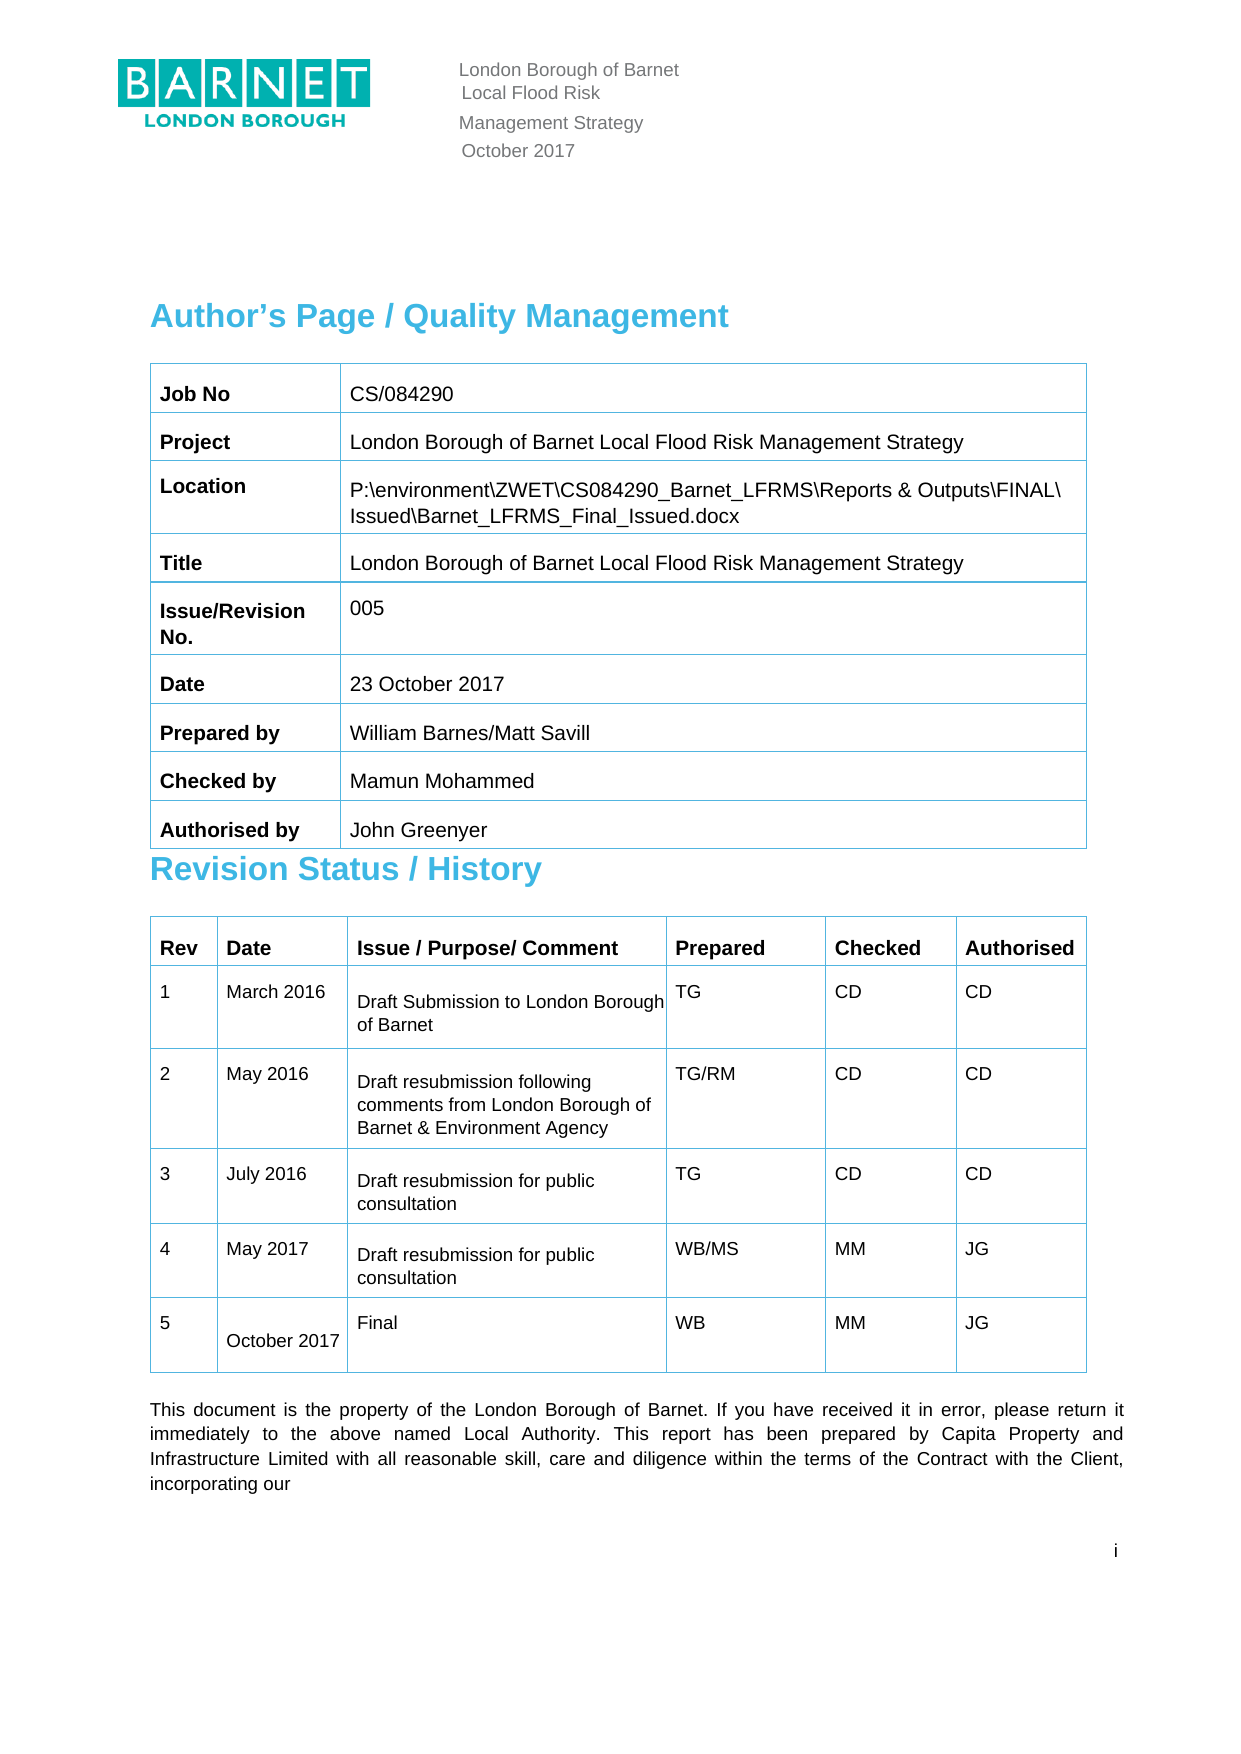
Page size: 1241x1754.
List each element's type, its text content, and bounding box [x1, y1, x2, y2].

table_cell TG [667, 966, 825, 1048]
table_cell John Greenyer [341, 801, 1086, 848]
table_cell WB/MS [667, 1224, 825, 1297]
table_cell WB [667, 1298, 825, 1372]
table_cell TG/RM [667, 1049, 825, 1148]
table_cell Final [348, 1298, 666, 1372]
table_cell 005 [341, 583, 1086, 654]
table_cell Date [151, 655, 340, 702]
table_cell CD [957, 1049, 1086, 1148]
table_cell Draft Submission to London Borough of Barnet [348, 966, 666, 1048]
table_cell 1 [151, 966, 217, 1048]
table_header Prepared [667, 917, 825, 965]
table_cell Draft resubmission following comments from London Borough of Barnet & Environment Agency [348, 1049, 666, 1148]
table_cell Draft resubmission for public consultation [348, 1149, 666, 1222]
table_cell P:\environment\ZWET\CS084290_Barnet_LFRMS\Reports & Outputs\FINAL\Issued\Barnet_LFRMS_Final_Issued.docx [341, 461, 1086, 533]
table_header Issue / Purpose/ Comment [348, 917, 666, 965]
text Author’s Page / Quality Management [149, 296, 1123, 335]
table_cell July 2016 [218, 1149, 347, 1222]
table_cell MM [826, 1224, 956, 1297]
table_cell London Borough of Barnet Local Flood Risk Management Strategy [341, 534, 1086, 581]
text This document is the property of the London Borough of Barnet. If you have received it in error, please return it immediately to the above named Local Authority. This report has been prepared by Capita Property and Infrastructure Limited with all reasonable skill, care and diligence within the terms of the Contract with the Client, incorporating our [149, 1398, 1124, 1494]
table_cell Project [151, 413, 340, 460]
table_cell CD [826, 966, 956, 1048]
table_header Rev [151, 917, 217, 965]
table_cell Title [151, 534, 340, 581]
table_cell 4 [151, 1224, 217, 1297]
table_cell Authorised by [151, 801, 340, 848]
table_cell Prepared by [151, 704, 340, 751]
table_cell CD [826, 1049, 956, 1148]
table_cell March 2016 [218, 966, 347, 1048]
table_header Checked [826, 917, 956, 965]
table_cell MM [826, 1298, 956, 1372]
table_cell October 2017 [218, 1298, 347, 1372]
table_cell CD [957, 966, 1086, 1048]
table_cell London Borough of Barnet Local Flood Risk Management Strategy [341, 413, 1086, 460]
table_cell Checked by [151, 752, 340, 799]
table_cell 5 [151, 1298, 217, 1372]
table_cell CD [826, 1149, 956, 1222]
table_cell JG [957, 1224, 1086, 1297]
table_cell CD [957, 1149, 1086, 1222]
table_cell May 2016 [218, 1049, 347, 1148]
table_header Authorised [957, 917, 1086, 965]
table_cell William Barnes/Matt Savill [341, 704, 1086, 751]
table_cell Mamun Mohammed [341, 752, 1086, 799]
table_header Date [218, 917, 347, 965]
table_cell 3 [151, 1149, 217, 1222]
table_cell May 2017 [218, 1224, 347, 1297]
table_header Job No [151, 364, 340, 412]
table_header CS/084290 [341, 364, 1086, 412]
table_cell Location [151, 461, 340, 533]
table_cell TG [667, 1149, 825, 1222]
table_cell JG [957, 1298, 1086, 1372]
table_cell 2 [151, 1049, 217, 1148]
table_cell Issue/Revision No. [151, 583, 340, 654]
table_cell 23 October 2017 [341, 655, 1086, 702]
text Revision Status / History [149, 849, 1123, 888]
table_cell Draft resubmission for public consultation [348, 1224, 666, 1297]
